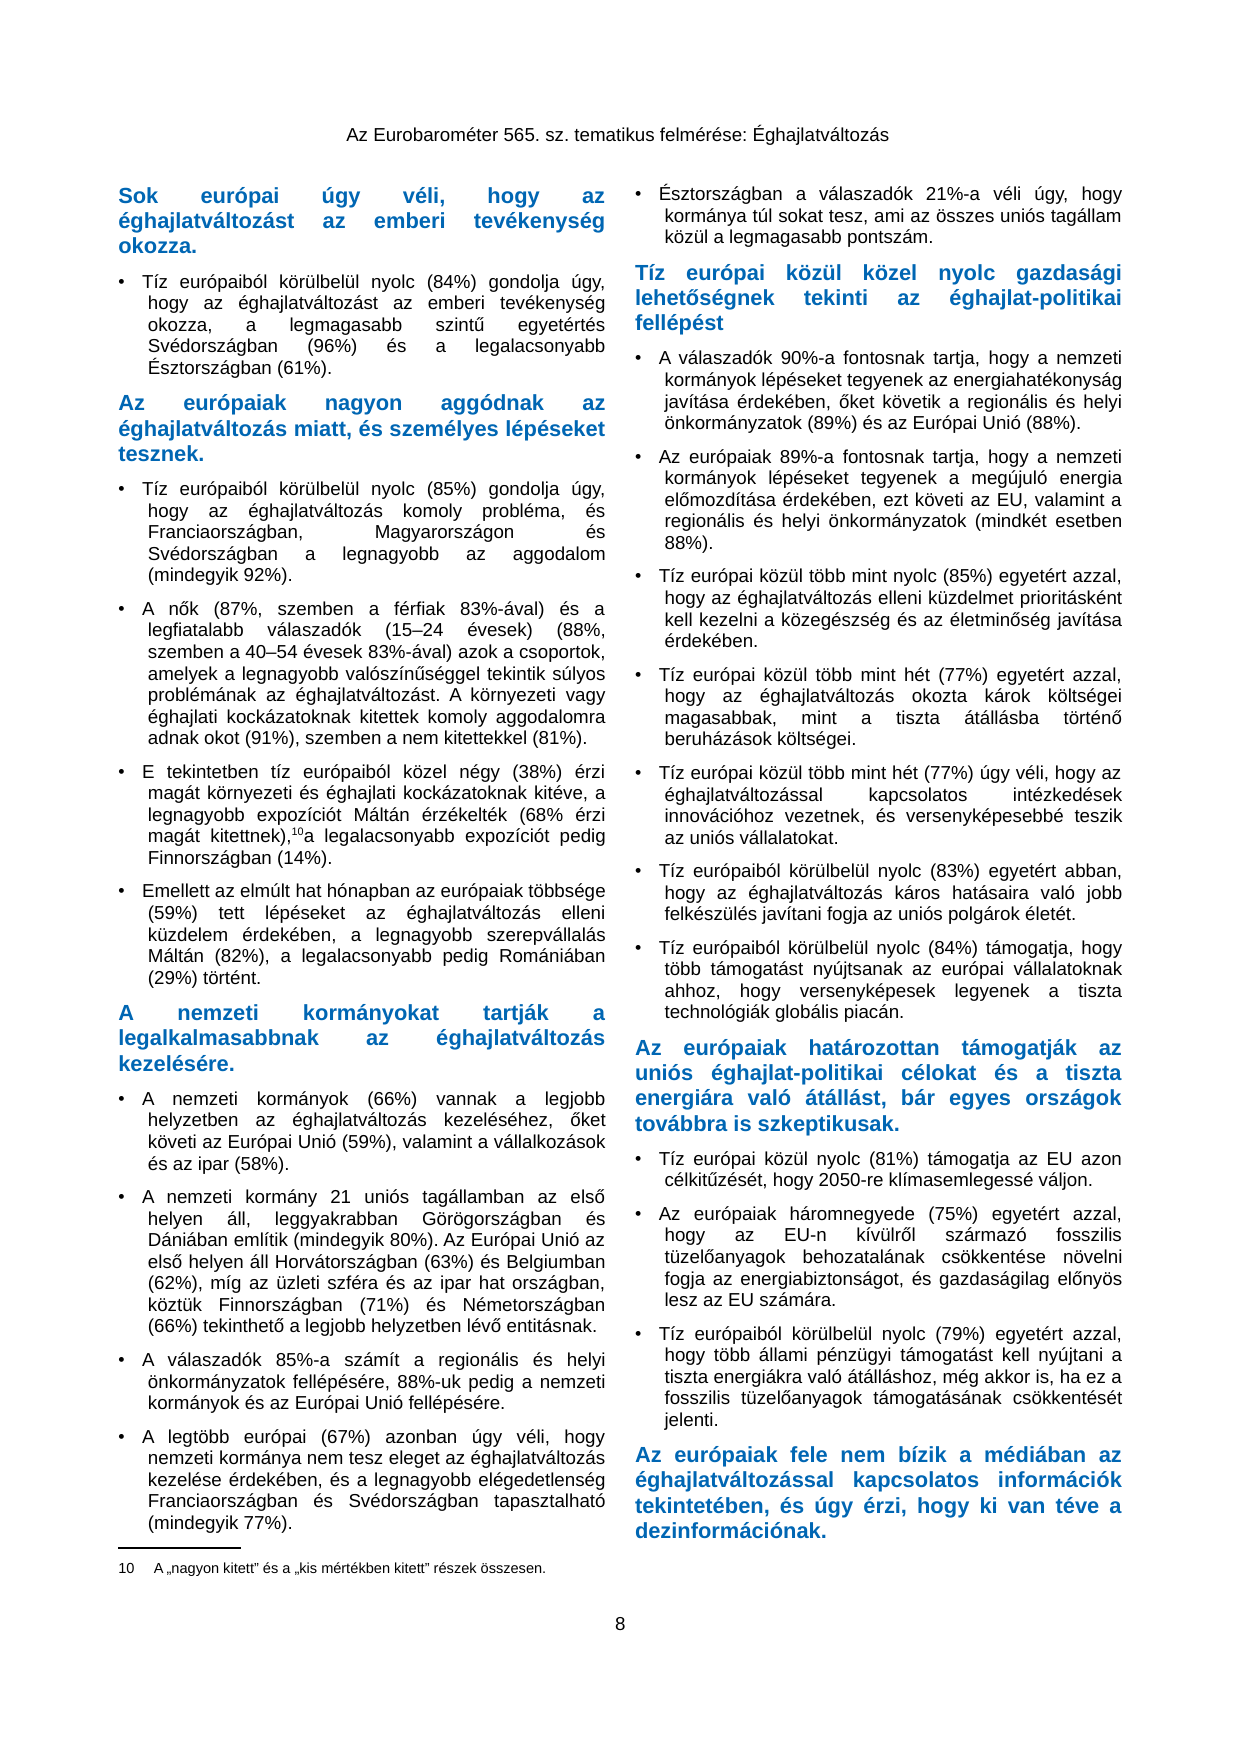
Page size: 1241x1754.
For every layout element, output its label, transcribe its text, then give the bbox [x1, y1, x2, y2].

list A válaszadók 85%-a számít a regionális és helyi önkormányzatok fellépésére, 88%-uk pedig a nemzeti kormányok és az Európai Unió fellépésére. [118, 1349, 605, 1413]
list Tíz európaiból körülbelül nyolc (84%) gondolja úgy, hogy az éghajlatváltozást az emberi tevékenység okozza, a legmagasabb szintű egyetértés Svédországban (96%) és a legalacsonyabb Észtországban (61%). [118, 271, 605, 378]
text Az európaiak fele nem bízik a médiában az éghajlatváltozással kapcsolatos információk tekintetében, és úgy érzi, hogy ki van téve a dezinformációnak. [635, 1442, 1122, 1543]
list A legtöbb európai (67%) azonban úgy véli, hogy nemzeti kormánya nem tesz eleget az éghajlatváltozás kezelése érdekében, és a legnagyobb elégedetlenség Franciaországban és Svédországban tapasztalható (mindegyik 77%). [118, 1425, 605, 1533]
list A nemzeti kormányok (66%) vannak a legjobb helyzetben az éghajlatváltozás kezeléséhez, őket követi az Európai Unió (59%), valamint a vállalkozások és az ipar (58%). [118, 1088, 605, 1174]
list Észtországban a válaszadók 21%-a véli úgy, hogy kormánya túl sokat tesz, ami az összes uniós tagállam közül a legmagasabb pontszám. [635, 183, 1122, 248]
list A „nagyon kitett” és a „kis mértékben kitett” részek összesen. [118, 1560, 605, 1577]
list Tíz európaiból körülbelül nyolc (83%) egyetért abban, hogy az éghajlatváltozás káros hatásaira való jobb felkészülés javítani fogja az uniós polgárok életét. [635, 860, 1122, 925]
list Tíz európaiból körülbelül nyolc (85%) gondolja úgy, hogy az éghajlatváltozás komoly probléma, és Franciaországban, Magyarországon és Svédországban a legnagyobb az aggodalom (mindegyik 92%). [118, 478, 605, 586]
list A válaszadók 90%-a fontosnak tartja, hogy a nemzeti kormányok lépéseket tegyenek az energiahatékonyság javítása érdekében, őket követik a regionális és helyi önkormányzatok (89%) és az Európai Unió (88%). [635, 347, 1122, 433]
list Tíz európaiból körülbelül nyolc (84%) támogatja, hogy több támogatást nyújtsanak az európai vállalatoknak ahhoz, hogy versenyképesek legyenek a tiszta technológiák globális piacán. [635, 937, 1122, 1023]
text Az európaiak határozottan támogatják az uniós éghajlat-politikai célokat és a tiszta energiára való átállást, bár egyes országok továbbra is szkeptikusak. [635, 1035, 1122, 1136]
text Az európaiak nagyon aggódnak az éghajlatváltozás miatt, és személyes lépéseket tesznek. [118, 390, 605, 466]
list Tíz európai közül nyolc (81%) támogatja az EU azon célkitűzését, hogy 2050-re klímasemlegessé váljon. [635, 1147, 1122, 1191]
text Tíz európai közül közel nyolc gazdasági lehetőségnek tekinti az éghajlat-politikai fellépést [635, 260, 1122, 335]
list A nők (87%, szemben a férfiak 83%-ával) és a legfiatalabb válaszadók (15–24 évesek) (88%, szemben a 40–54 évesek 83%-ával) azok a csoportok, amelyek a legnagyobb valószínűséggel tekintik súlyos problémának az éghajlatváltozást. A környezeti vagy éghajlati kockázatoknak kitettek komoly aggodalomra adnak okot (91%), szemben a nem kitettekkel (81%). [118, 598, 605, 749]
list Tíz európai közül több mint hét (77%) úgy véli, hogy az éghajlatváltozással kapcsolatos intézkedések innovációhoz vezetnek, és versenyképesebbé teszik az uniós vállalatokat. [635, 762, 1122, 848]
list E tekintetben tíz európaiból közel négy (38%) érzi magát környezeti és éghajlati kockázatoknak kitéve, a legnagyobb expozíciót Máltán érzékelték (68% érzi magát kitettnek),a legalacsonyabb expozíciót pedig Finnországban (14%). [118, 761, 605, 868]
list Tíz európaiból körülbelül nyolc (79%) egyetért azzal, hogy több állami pénzügyi támogatást kell nyújtani a tiszta energiákra való átálláshoz, még akkor is, ha ez a fosszilis tüzelőanyagok támogatásának csökkentését jelenti. [635, 1322, 1122, 1430]
list A nemzeti kormány 21 uniós tagállamban az első helyen áll, leggyakrabban Görögországban és Dániában említik (mindegyik 80%). Az Európai Unió az első helyen áll Horvátországban (63%) és Belgiumban (62%), míg az üzleti szféra és az ipar hat országban, köztük Finnországban (71%) és Németországban (66%) tekinthető a legjobb helyzetben lévő entitásnak. [118, 1186, 605, 1337]
list Tíz európai közül több mint nyolc (85%) egyetért azzal, hogy az éghajlatváltozás elleni küzdelmet prioritásként kell kezelni a közegészség és az életminőség javítása érdekében. [635, 565, 1122, 652]
text Sok európai úgy véli, hogy az éghajlatváltozást az emberi tevékenység okozza. [118, 183, 605, 259]
list Az európaiak háromnegyede (75%) egyetért azzal, hogy az EU-n kívülről származó fosszilis tüzelőanyagok behozatalának csökkentése növelni fogja az energiabiztonságot, és gazdaságilag előnyös lesz az EU számára. [635, 1203, 1122, 1311]
list Emellett az elmúlt hat hónapban az európaiak többsége (59%) tett lépéseket az éghajlatváltozás elleni küzdelem érdekében, a legnagyobb szerepvállalás Máltán (82%), a legalacsonyabb pedig Romániában (29%) történt. [118, 880, 605, 988]
list Tíz európai közül több mint hét (77%) egyetért azzal, hogy az éghajlatváltozás okozta károk költségei magasabbak, mint a tiszta átállásba történő beruházások költségei. [635, 663, 1122, 750]
text A nemzeti kormányokat tartják a legalkalmasabbnak az éghajlatváltozás kezelésére. [118, 1000, 605, 1076]
list Az európaiak 89%-a fontosnak tartja, hogy a nemzeti kormányok lépéseket tegyenek a megújuló energia előmozdítása érdekében, ezt követi az EU, valamint a regionális és helyi önkormányzatok (mindkét esetben 88%). [635, 445, 1122, 553]
